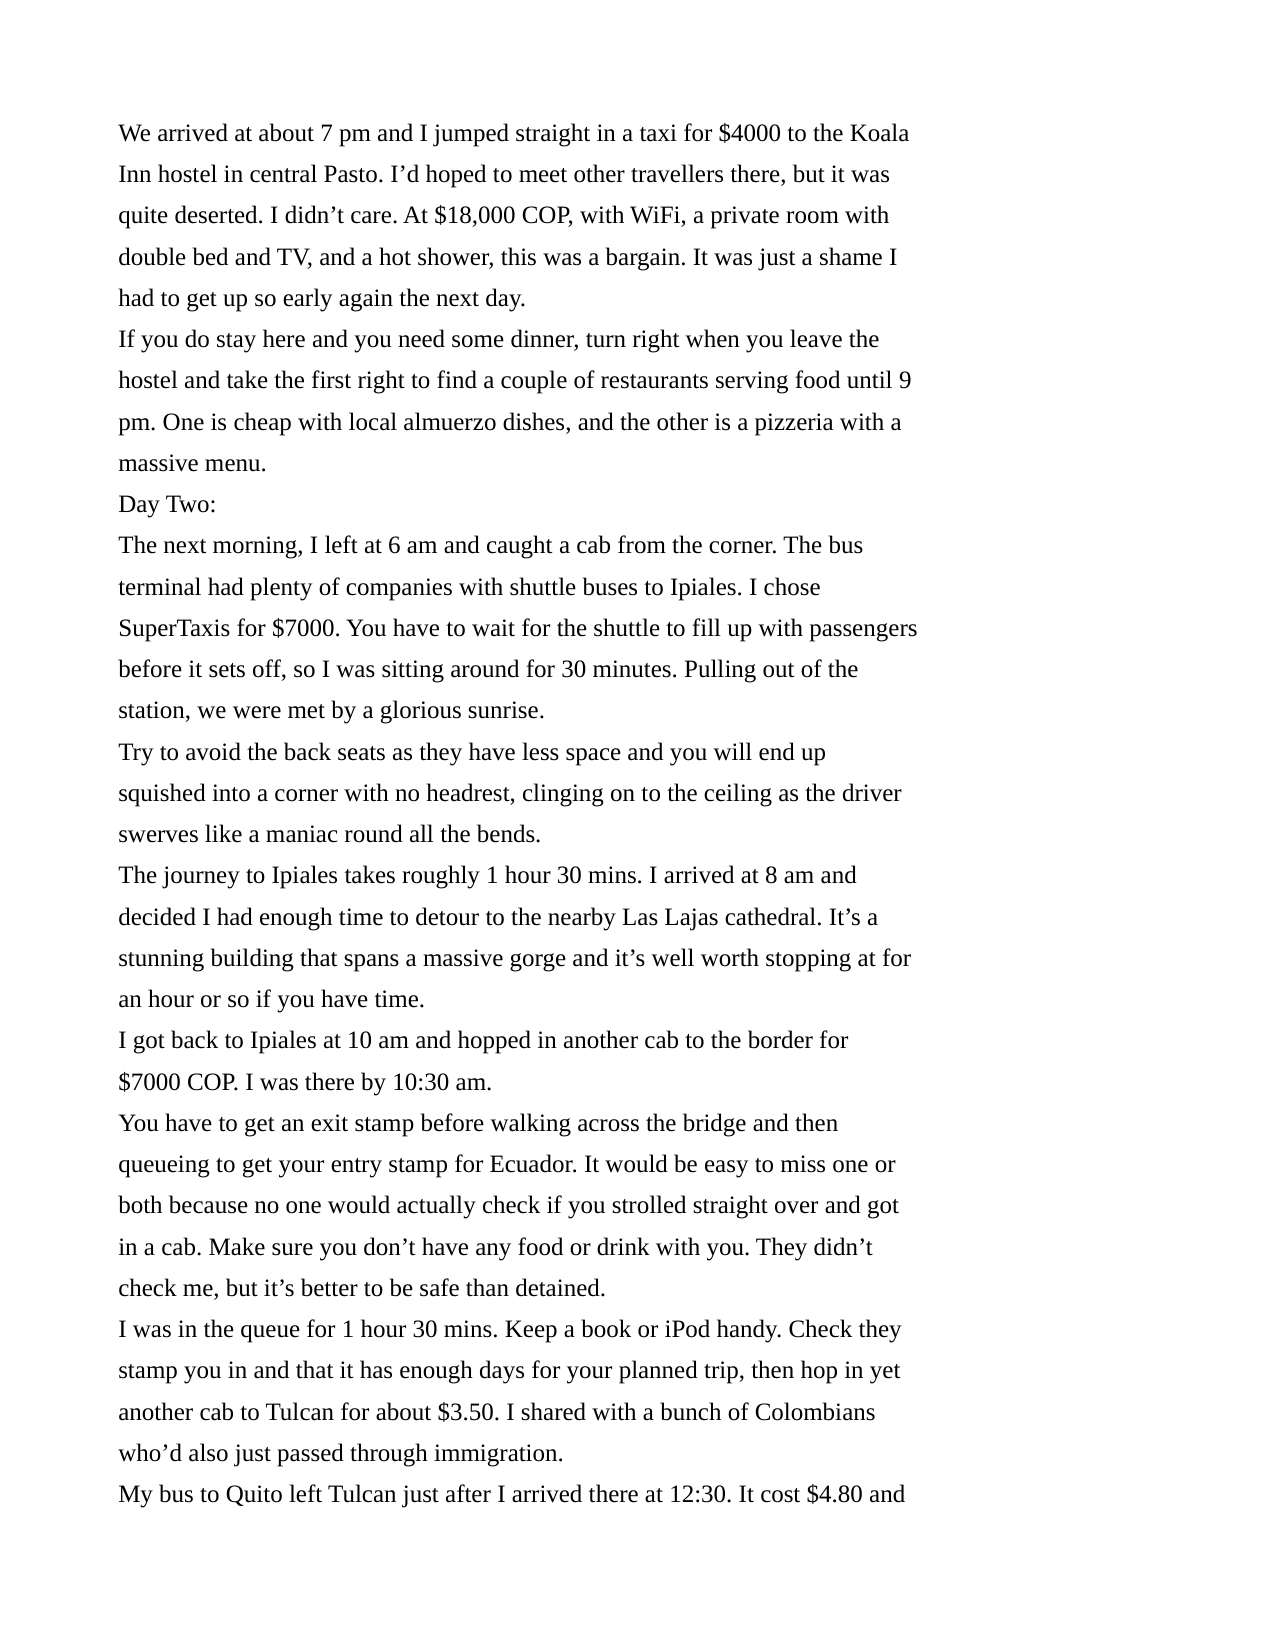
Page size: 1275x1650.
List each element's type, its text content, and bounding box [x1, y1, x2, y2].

text hostel and take the first right to find a couple of restaurants serving food until 9 [118, 366, 1157, 394]
text station, we were met by a glorious sunrise. [118, 696, 1157, 724]
text quite deserted. I didn’t care. At $18,000 COP, with WiFi, a private room with [118, 201, 1157, 229]
text I got back to Ipiales at 10 am and hopped in another cab to the border for [118, 1026, 1157, 1054]
text in a cab. Make sure you don’t have any food or drink with you. They didn’t [118, 1232, 1157, 1261]
text check me, but it’s better to be safe than detained. [118, 1273, 1157, 1302]
text The next morning, I left at 6 am and caught a cab from the corner. The bus [118, 531, 1157, 559]
text pm. One is cheap with local almuerzo dishes, and the other is a pizzeria with a [118, 407, 1157, 436]
text stamp you in and that it has enough days for your planned trip, then hop in yet [118, 1356, 1157, 1384]
text both because no one would actually check if you strolled straight over and got [118, 1191, 1157, 1219]
text an hour or so if you have time. [118, 984, 1157, 1013]
text double bed and TV, and a hot shower, this was a bargain. It was just a shame I [118, 242, 1157, 271]
text had to get up so early again the next day. [118, 283, 1157, 312]
text SuperTaxis for $7000. You have to wait for the shuttle to fill up with passengers [118, 613, 1157, 642]
text massive menu. [118, 448, 1157, 477]
text before it sets off, so I was sitting around for 30 minutes. Pulling out of the [118, 654, 1157, 683]
text You have to get an exit stamp before walking across the bridge and then [118, 1108, 1157, 1137]
text another cab to Tulcan for about $3.50. I shared with a bunch of Colombians [118, 1397, 1157, 1426]
text Try to avoid the back seats as they have less space and you will end up [118, 737, 1157, 766]
text who’d also just passed through immigration. [118, 1438, 1157, 1467]
text $7000 COP. I was there by 10:30 am. [118, 1067, 1157, 1096]
text queueing to get your entry stamp for Ecuador. It would be easy to miss one or [118, 1149, 1157, 1178]
text If you do stay here and you need some dinner, turn right when you leave the [118, 324, 1157, 353]
text I was in the queue for 1 hour 30 mins. Keep a book or iPod handy. Check they [118, 1314, 1157, 1343]
text The journey to Ipiales takes roughly 1 hour 30 mins. I arrived at 8 am and [118, 861, 1157, 889]
text decided I had enough time to detour to the nearby Las Lajas cathedral. It’s a [118, 902, 1157, 931]
text terminal had plenty of companies with shuttle buses to Ipiales. I chose [118, 572, 1157, 601]
text My bus to Quito left Tulcan just after I arrived there at 12:30. It cost $4.80 and [118, 1479, 1157, 1508]
text We arrived at about 7 pm and I jumped straight in a taxi for $4000 to the Koala [118, 118, 1157, 147]
text Inn hostel in central Pasto. I’d hoped to meet other travellers there, but it was [118, 159, 1157, 188]
text swerves like a maniac round all the bends. [118, 819, 1157, 848]
text Day Two: [118, 489, 1157, 518]
text stunning building that spans a massive gorge and it’s well worth stopping at for [118, 943, 1157, 972]
text squished into a corner with no headrest, clinging on to the ceiling as the driver [118, 778, 1157, 807]
